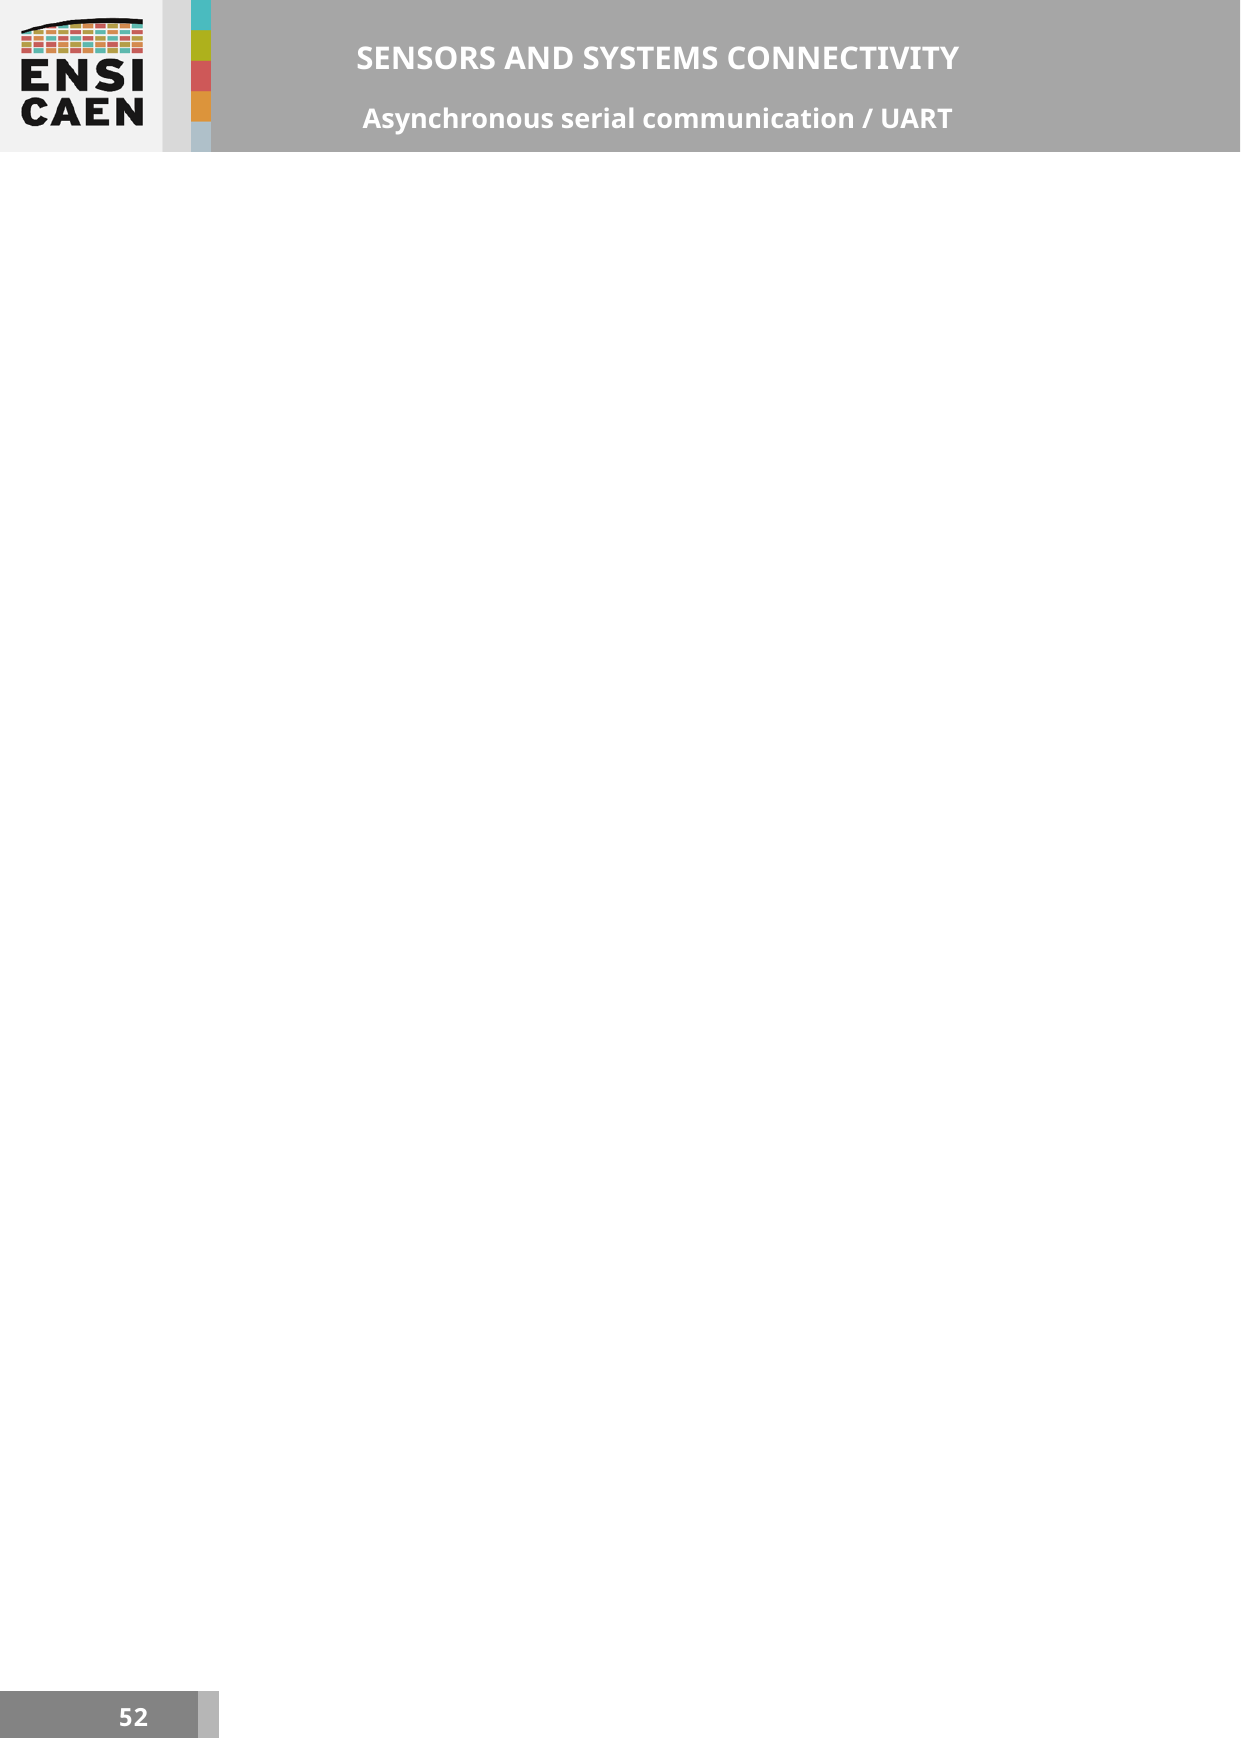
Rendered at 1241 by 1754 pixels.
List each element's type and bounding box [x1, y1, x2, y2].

picture [0, 1691, 219, 1738]
picture [0, 0, 1241, 152]
